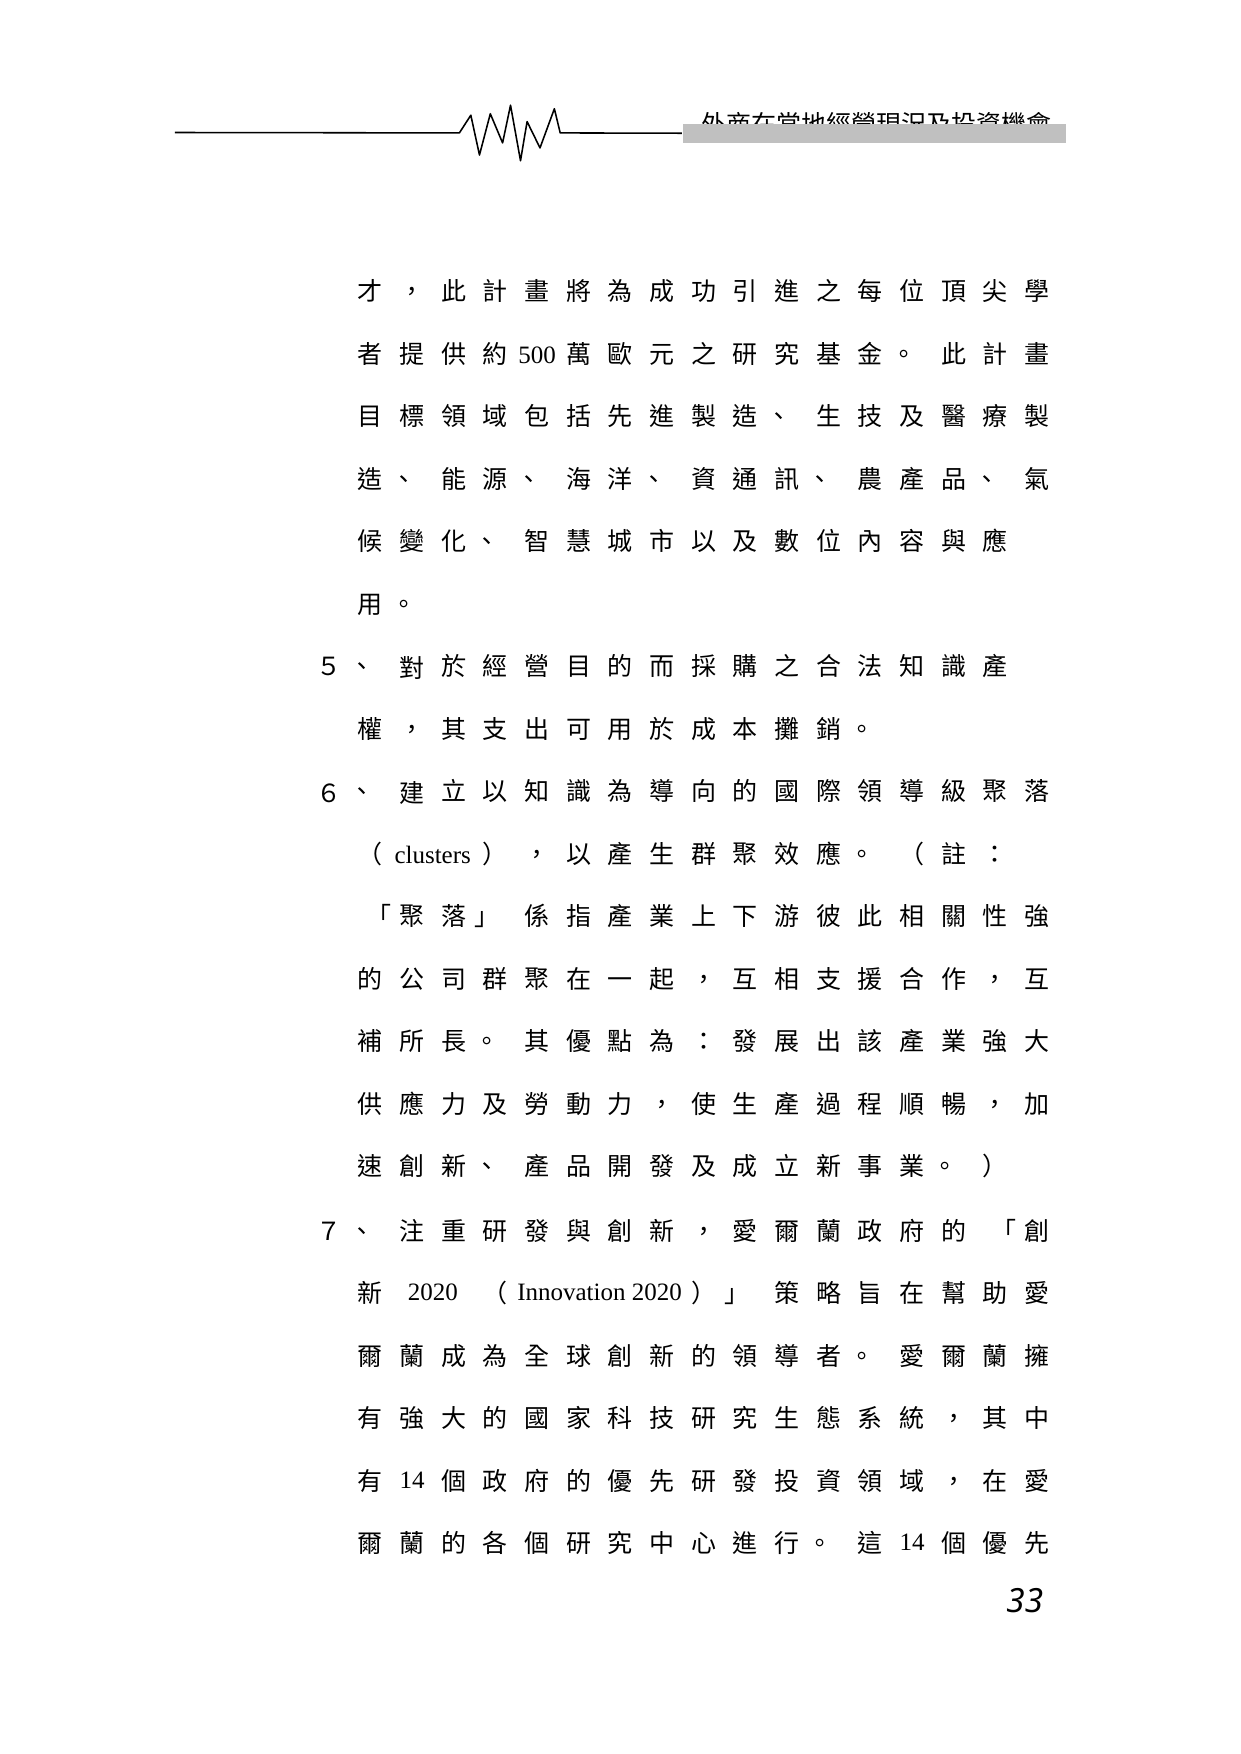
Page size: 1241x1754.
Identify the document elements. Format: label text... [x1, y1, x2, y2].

text ５、對於經營目的而採購之合法知識產權，其支出可用於成本攤銷。 [281, 625, 1058, 750]
text ７、注重研發與創新，愛爾蘭政府的「創新2020（Innovation 2020）」策略旨在幫助愛爾蘭成為全球創新的領導者。愛爾蘭擁有強大的國家科技研究生態系統，其中有14個政府的優先研發投資領域，在愛爾蘭的各個研究中心進行。這14個優先 [281, 1188, 1058, 1563]
text ６、建立以知識為導向的國際領導級聚落（clusters），以產生群聚效應。（註：「聚落」係指產業上下游彼此相關性強的公司群聚在一起，互相支援合作，互補所長。其優點為：發展出該產業強大供應力及勞動力，使生產過程順暢，加速創新、產品開發及成立新事業。） [281, 750, 1058, 1188]
text 才，此計畫將為成功引進之每位頂尖學者提供約500萬歐元之研究基金。此計畫目標領域包括先進製造、生技及醫療製造、能源、海洋、資通訊、農產品、氣候變化、智慧城市以及數位內容與應用。 [281, 250, 1058, 625]
